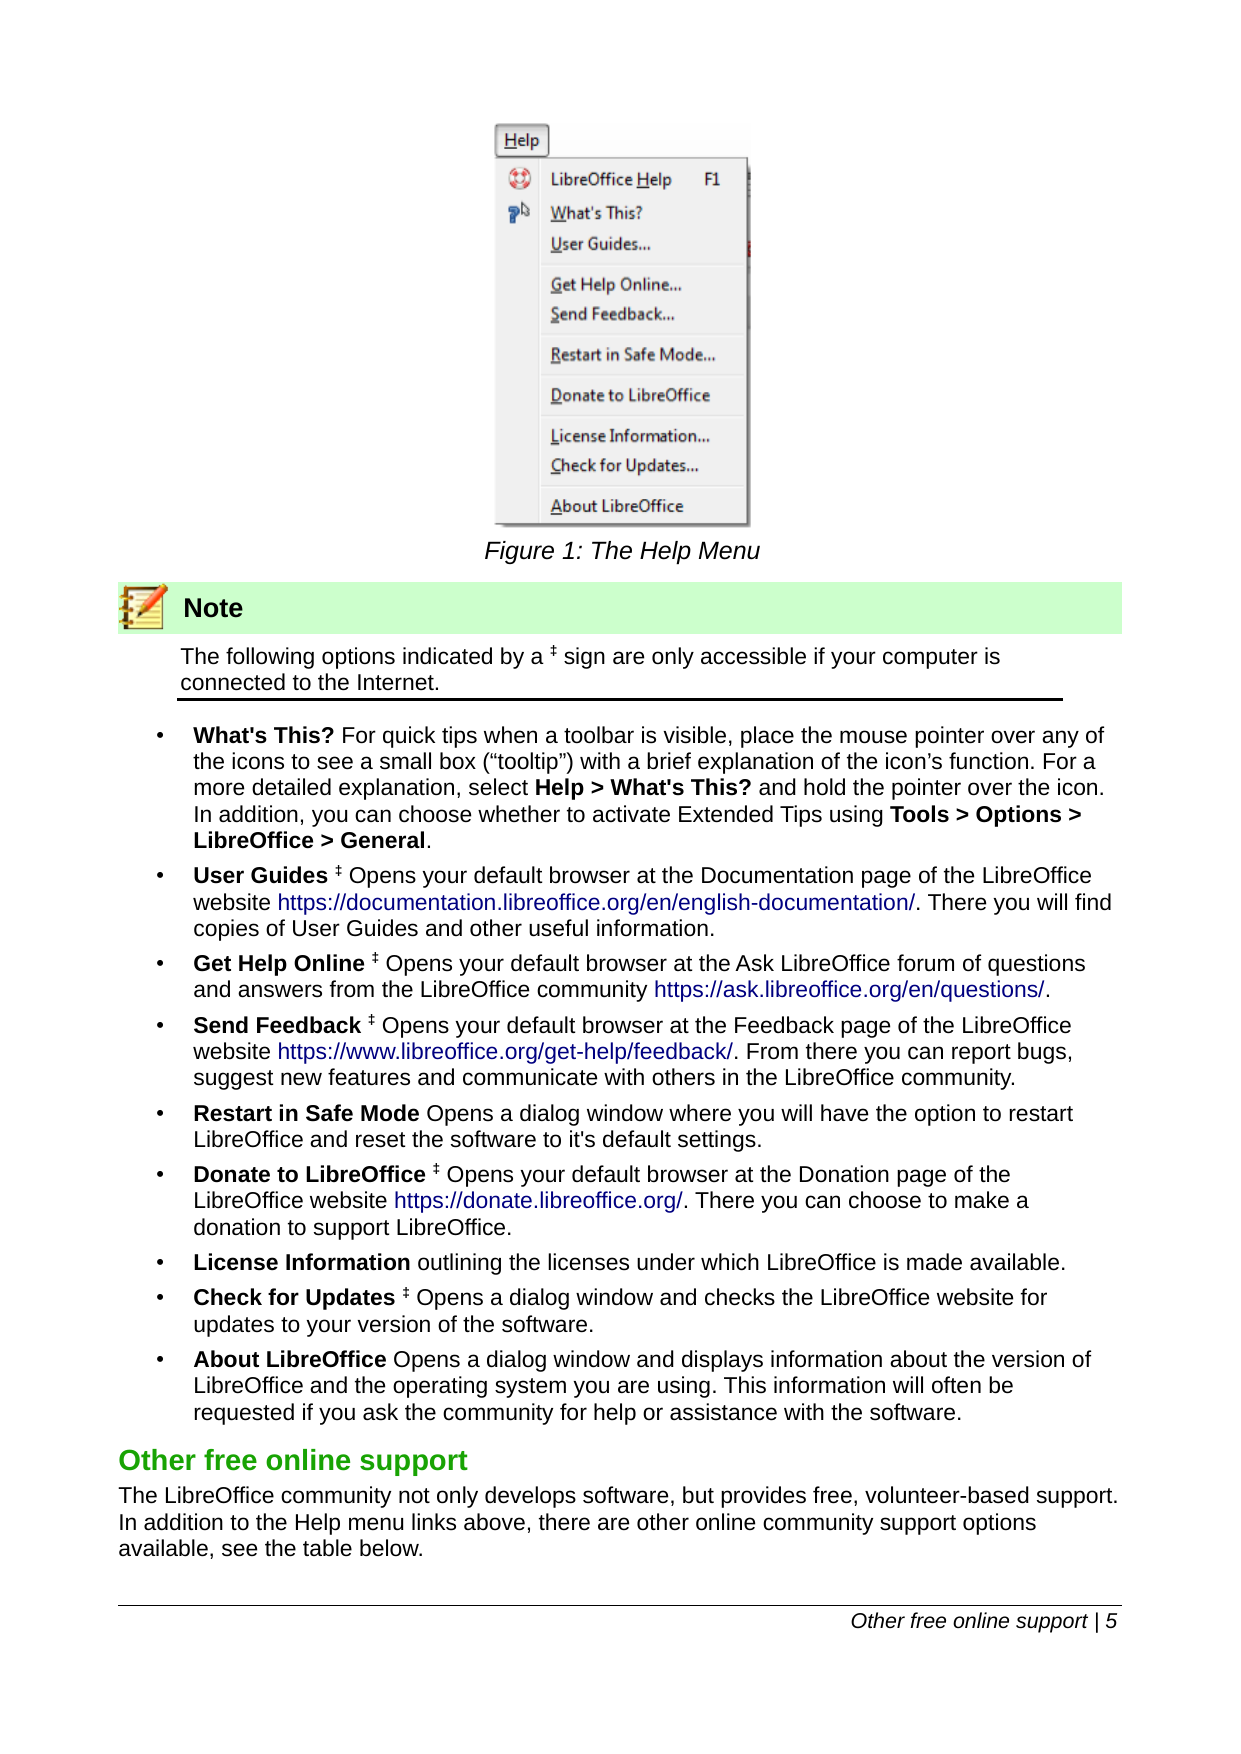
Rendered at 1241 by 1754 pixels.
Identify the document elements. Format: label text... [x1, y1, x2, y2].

list User Guides ‡ Opens your default browser at the Documentation page of the LibreOffice website https://documentation.libreoffice.org/en/english-documentation/. There you will find copies of User Guides and other useful information. [156, 862, 1122, 941]
list Send Feedback ‡ Opens your default browser at the Feedback page of the LibreOffice website https://www.libreoffice.org/get-help/feedback/. From there you can report bugs, suggest new features and communicate with others in the LibreOffice community. [156, 1012, 1122, 1091]
text Figure 1: The Help Menu [474, 118, 773, 564]
subtitle Other free online support [118, 1443, 1122, 1476]
text The LibreOffice community not only develops software, but provides free, volunteer-based support. In addition to the Help menu links above, there are other online community support options available, see the table below. [118, 1482, 1122, 1561]
list Check for Updates ‡ Opens a dialog window and checks the LibreOffice website for updates to your version of the software. [156, 1284, 1122, 1337]
list License Information outlining the licenses under which LibreOffice is made available. [156, 1249, 1122, 1275]
subtitle Note [118, 582, 1122, 634]
list About LibreOffice Opens a dialog window and displays information about the version of LibreOffice and the operating system you are using. This information will often be requested if you ask the community for help or assistance with the software. [156, 1346, 1122, 1425]
text The following options indicated by a ‡ sign are only accessible if your computer is connected to the Internet. [177, 640, 1063, 698]
list Get Help Online ‡ Opens your default browser at the Ask LibreOffice forum of questions and answers from the LibreOffice community https://ask.libreoffice.org/en/questions/. [156, 950, 1122, 1003]
list Donate to LibreOffice ‡ Opens your default browser at the Donation page of the LibreOffice website https://donate.libreoffice.org/. There you can choose to make a donation to support LibreOffice. [156, 1161, 1122, 1240]
picture [119, 582, 170, 633]
list Restart in Safe Mode Opens a dialog window where you will have the option to restart LibreOffice and reset the software to it's default settings. [156, 1099, 1122, 1152]
picture [489, 118, 758, 536]
list What's This? For quick tips when a toolbar is visible, place the mouse pointer over any of the icons to see a small box (“tooltip”) with a brief explanation of the icon’s function. For a more detailed explanation, select Help > What's This? and hold the pointer over the icon. In addition, you can choose whether to activate Extended Tips using Tools > Options > LibreOffice > General. [156, 722, 1122, 853]
